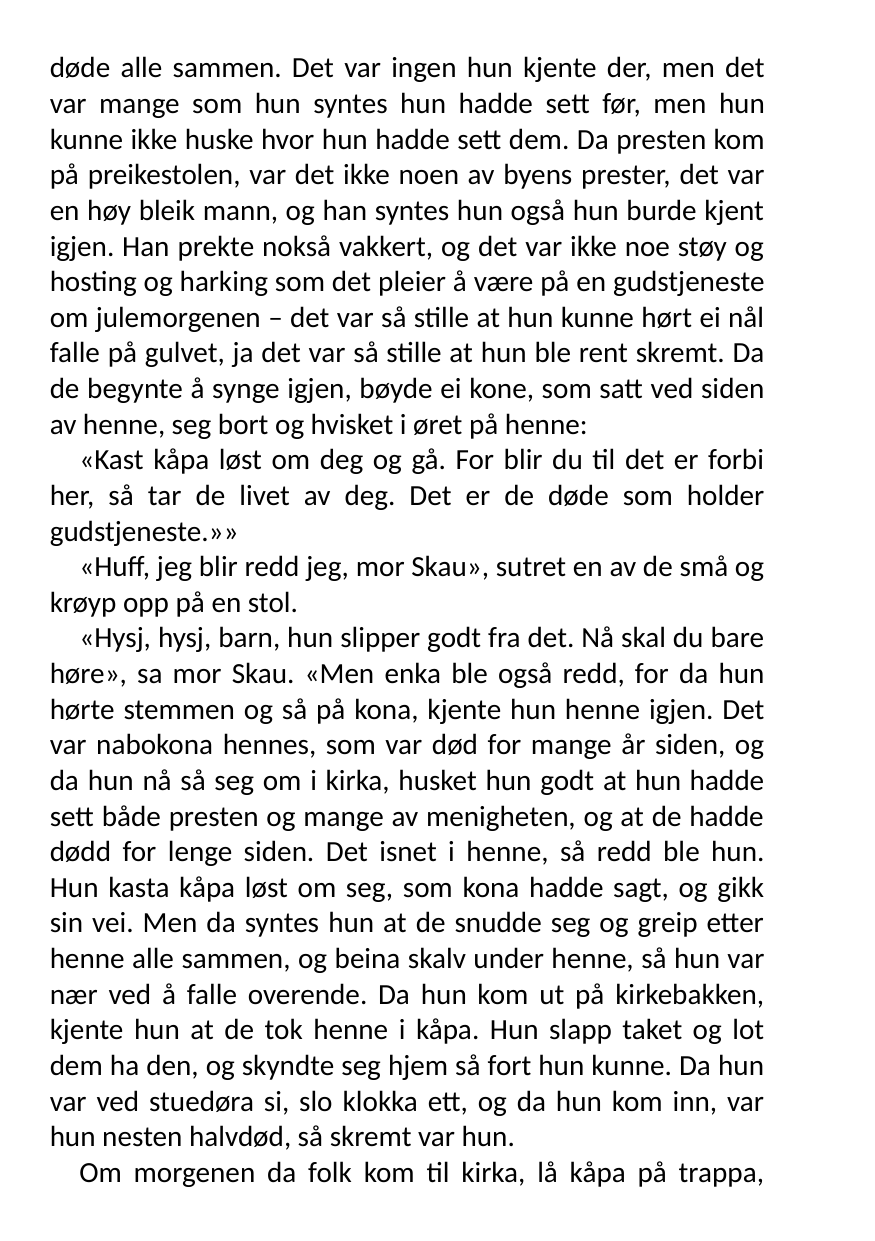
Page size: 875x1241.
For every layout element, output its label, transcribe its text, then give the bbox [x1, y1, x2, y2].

text «Hysj, hysj, barn, hun slipper godt fra det. Nå skal du bare høre», sa mor Skau. «Men enka ble også redd, for da hun hørte stemmen og så på kona, kjente hun henne igjen. Det var nabokona hennes, som var død for mange år siden, og da hun nå så seg om i kirka, husket hun godt at hun hadde sett både presten og mange av menigheten, og at de hadde dødd for lenge siden. Det isnet i henne, så redd ble hun. Hun kasta kåpa løst om seg, som kona hadde sagt, og gikk sin vei. Men da syntes hun at de snudde seg og greip etter henne alle sammen, og beina skalv under henne, så hun var nær ved å falle overende. Da hun kom ut på kirkebakken, kjente hun at de tok henne i kåpa. Hun slapp taket og lot dem ha den, og skyndte seg hjem så fort hun kunne. Da hun var ved stuedøra si, slo klokka ett, og da hun kom inn, var hun nesten halvdød, så skremt var hun. [49, 619, 765, 1154]
text Om morgenen da folk kom til kirka, lå kåpa på trappa, [49, 1154, 765, 1189]
text «Huff, jeg blir redd jeg, mor Skau», sutret en av de små og krøyp opp på en stol. [49, 548, 765, 619]
text døde alle sammen. Det var ingen hun kjente der, men det var mange som hun syntes hun hadde sett før, men hun kunne ikke huske hvor hun hadde sett dem. Da presten kom på preikestolen, var det ikke noen av byens prester, det var en høy bleik mann, og han syntes hun også hun burde kjent igjen. Han prekte nokså vakkert, og det var ikke noe støy og hosting og harking som det pleier å være på en gudstjeneste om julemorgenen – det var så stille at hun kunne hørt ei nål falle på gulvet, ja det var så stille at hun ble rent skremt. Da de begynte å synge igjen, bøyde ei kone, som satt ved siden av henne, seg bort og hvisket i øret på henne: [49, 49, 765, 441]
text «Kast kåpa løst om deg og gå. For blir du til det er forbi her, så tar de livet av deg. Det er de døde som holder gudstjeneste.»» [49, 441, 765, 548]
